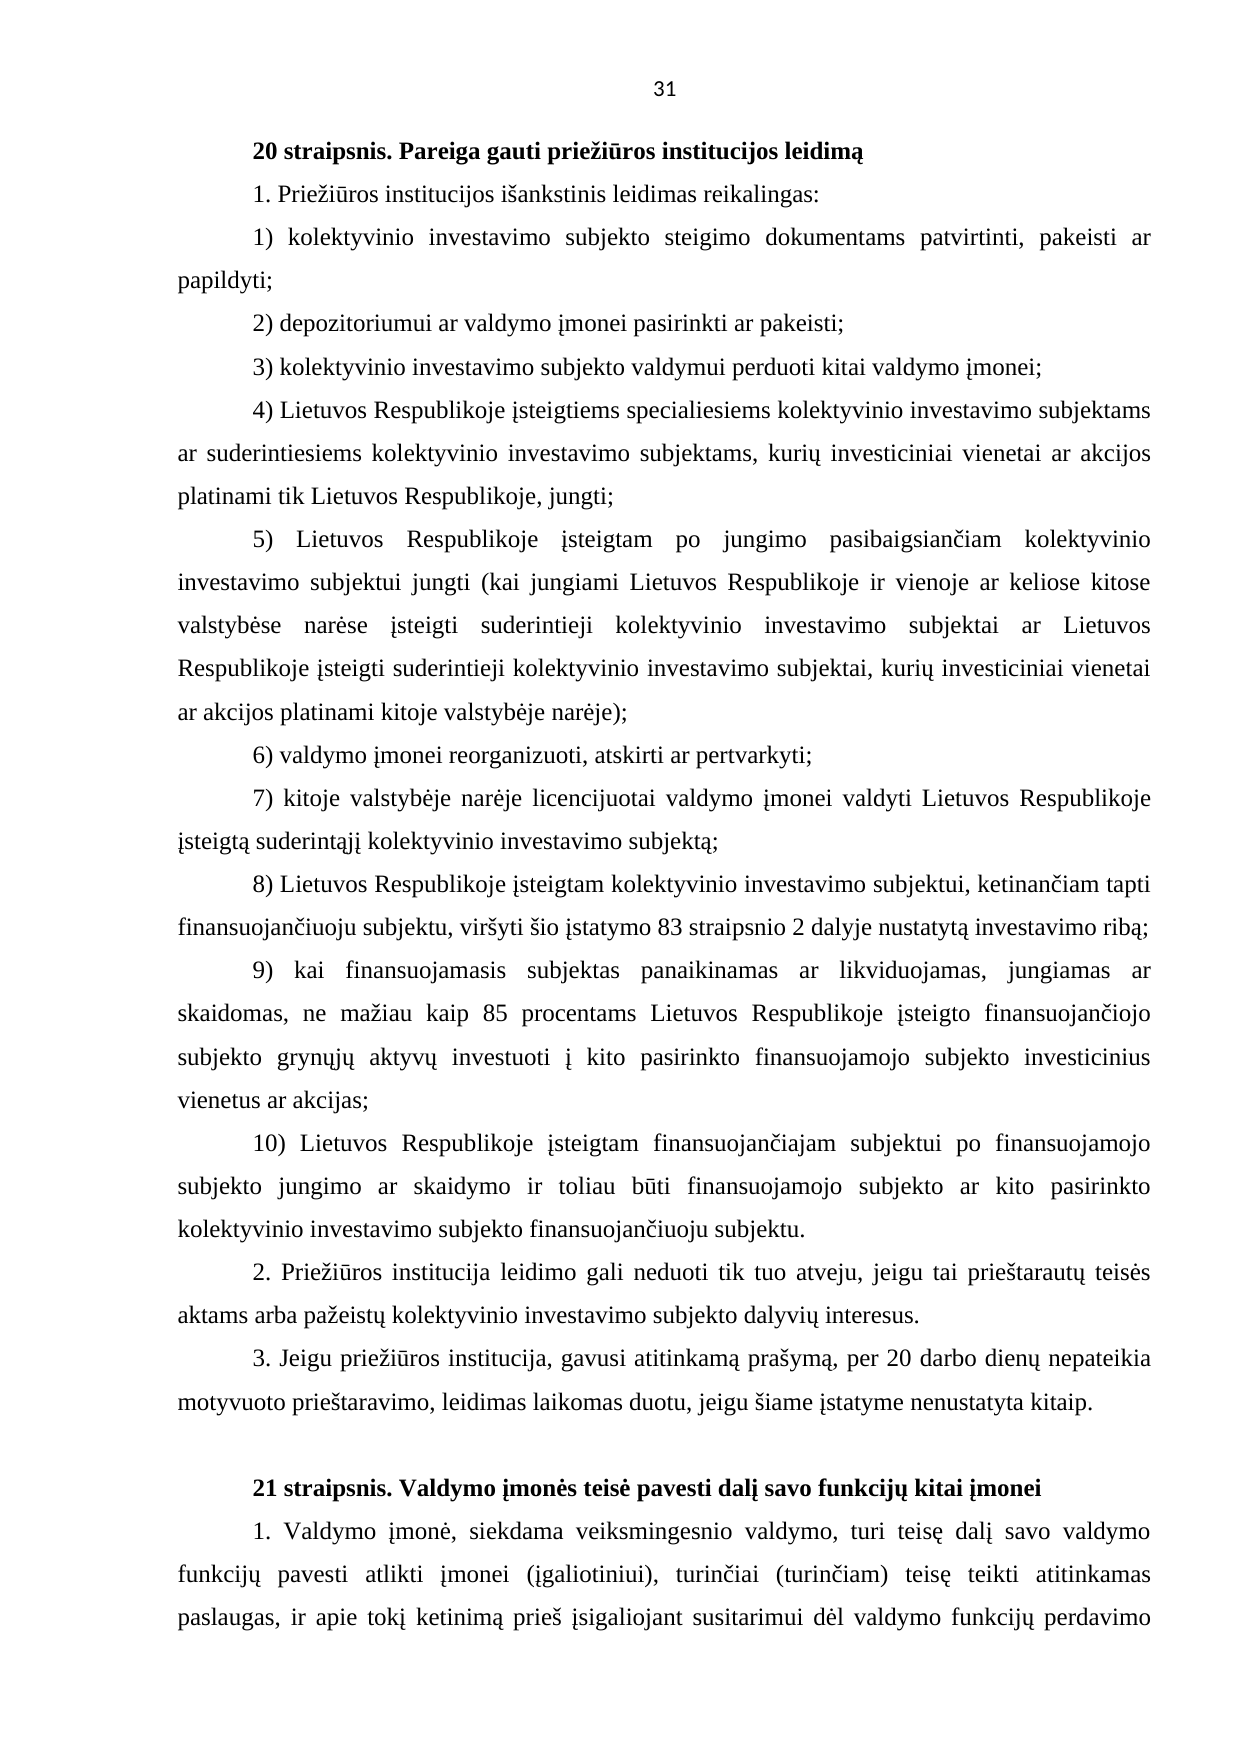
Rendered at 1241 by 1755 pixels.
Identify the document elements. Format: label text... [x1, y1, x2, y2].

text 5) Lietuvos Respublikoje įsteigtam po jungimo pasibaigsiančiam kolektyvinio investavimo subjektui jungti (kai jungiami Lietuvos Respublikoje ir vienoje ar keliose kitose valstybėse narėse įsteigti suderintieji kolektyvinio investavimo subjektai ar Lietuvos Respublikoje įsteigti suderintieji kolektyvinio investavimo subjektai, kurių investiciniai vienetai ar akcijos platinami kitoje valstybėje narėje); [177, 524, 1152, 725]
text 6) valdymo įmonei reorganizuoti, atskirti ar pertvarkyti; [177, 740, 1152, 768]
text 2) depozitoriumui ar valdymo įmonei pasirinkti ar pakeisti; [177, 308, 1152, 337]
text 9) kai finansuojamasis subjektas panaikinamas ar likviduojamas, jungiamas ar skaidomas, ne mažiau kaip 85 procentams Lietuvos Respublikoje įsteigto finansuojančiojo subjekto grynųjų aktyvų investuoti į kito pasirinkto finansuojamojo subjekto investicinius vienetus ar akcijas; [177, 955, 1152, 1113]
text 8) Lietuvos Respublikoje įsteigtam kolektyvinio investavimo subjektui, ketinančiam tapti finansuojančiuoju subjektu, viršyti šio įstatymo 83 straipsnio 2 dalyje nustatytą investavimo ribą; [177, 869, 1152, 941]
text 4) Lietuvos Respublikoje įsteigtiems specialiesiems kolektyvinio investavimo subjektams ar suderintiesiems kolektyvinio investavimo subjektams, kurių investiciniai vienetai ar akcijos platinami tik Lietuvos Respublikoje, jungti; [177, 395, 1152, 510]
text 2. Priežiūros institucija leidimo gali neduoti tik tuo atveju, jeigu tai prieštarautų teisės aktams arba pažeistų kolektyvinio investavimo subjekto dalyvių interesus. [177, 1257, 1152, 1329]
text 1) kolektyvinio investavimo subjekto steigimo dokumentams patvirtinti, pakeisti ar papildyti; [177, 222, 1152, 294]
text 21 straipsnis. Valdymo įmonės teisė pavesti dalį savo funkcijų kitai įmonei [252, 1473, 1152, 1502]
text 7) kitoje valstybėje narėje licencijuotai valdymo įmonei valdyti Lietuvos Respublikoje įsteigtą suderintąjį kolektyvinio investavimo subjektą; [177, 783, 1152, 855]
text 10) Lietuvos Respublikoje įsteigtam finansuojančiajam subjektui po finansuojamojo subjekto jungimo ar skaidymo ir toliau būti finansuojamojo subjekto ar kito pasirinkto kolektyvinio investavimo subjekto finansuojančiuoju subjektu. [177, 1128, 1152, 1243]
text 1. Valdymo įmonė, siekdama veiksmingesnio valdymo, turi teisę dalį savo valdymo funkcijų pavesti atlikti įmonei (įgaliotiniui), turinčiai (turinčiam) teisę teikti atitinkamas paslaugas, ir apie tokį ketinimą prieš įsigaliojant susitarimui dėl valdymo funkcijų perdavimo [177, 1516, 1152, 1631]
text 3) kolektyvinio investavimo subjekto valdymui perduoti kitai valdymo įmonei; [177, 352, 1152, 380]
text 20 straipsnis. Pareiga gauti priežiūros institucijos leidimą [252, 136, 1152, 165]
text 3. Jeigu priežiūros institucija, gavusi atitinkamą prašymą, per 20 darbo dienų nepateikia motyvuoto prieštaravimo, leidimas laikomas duotu, jeigu šiame įstatyme nenustatyta kitaip. [177, 1343, 1152, 1415]
text 1. Priežiūros institucijos išankstinis leidimas reikalingas: [177, 179, 1152, 208]
